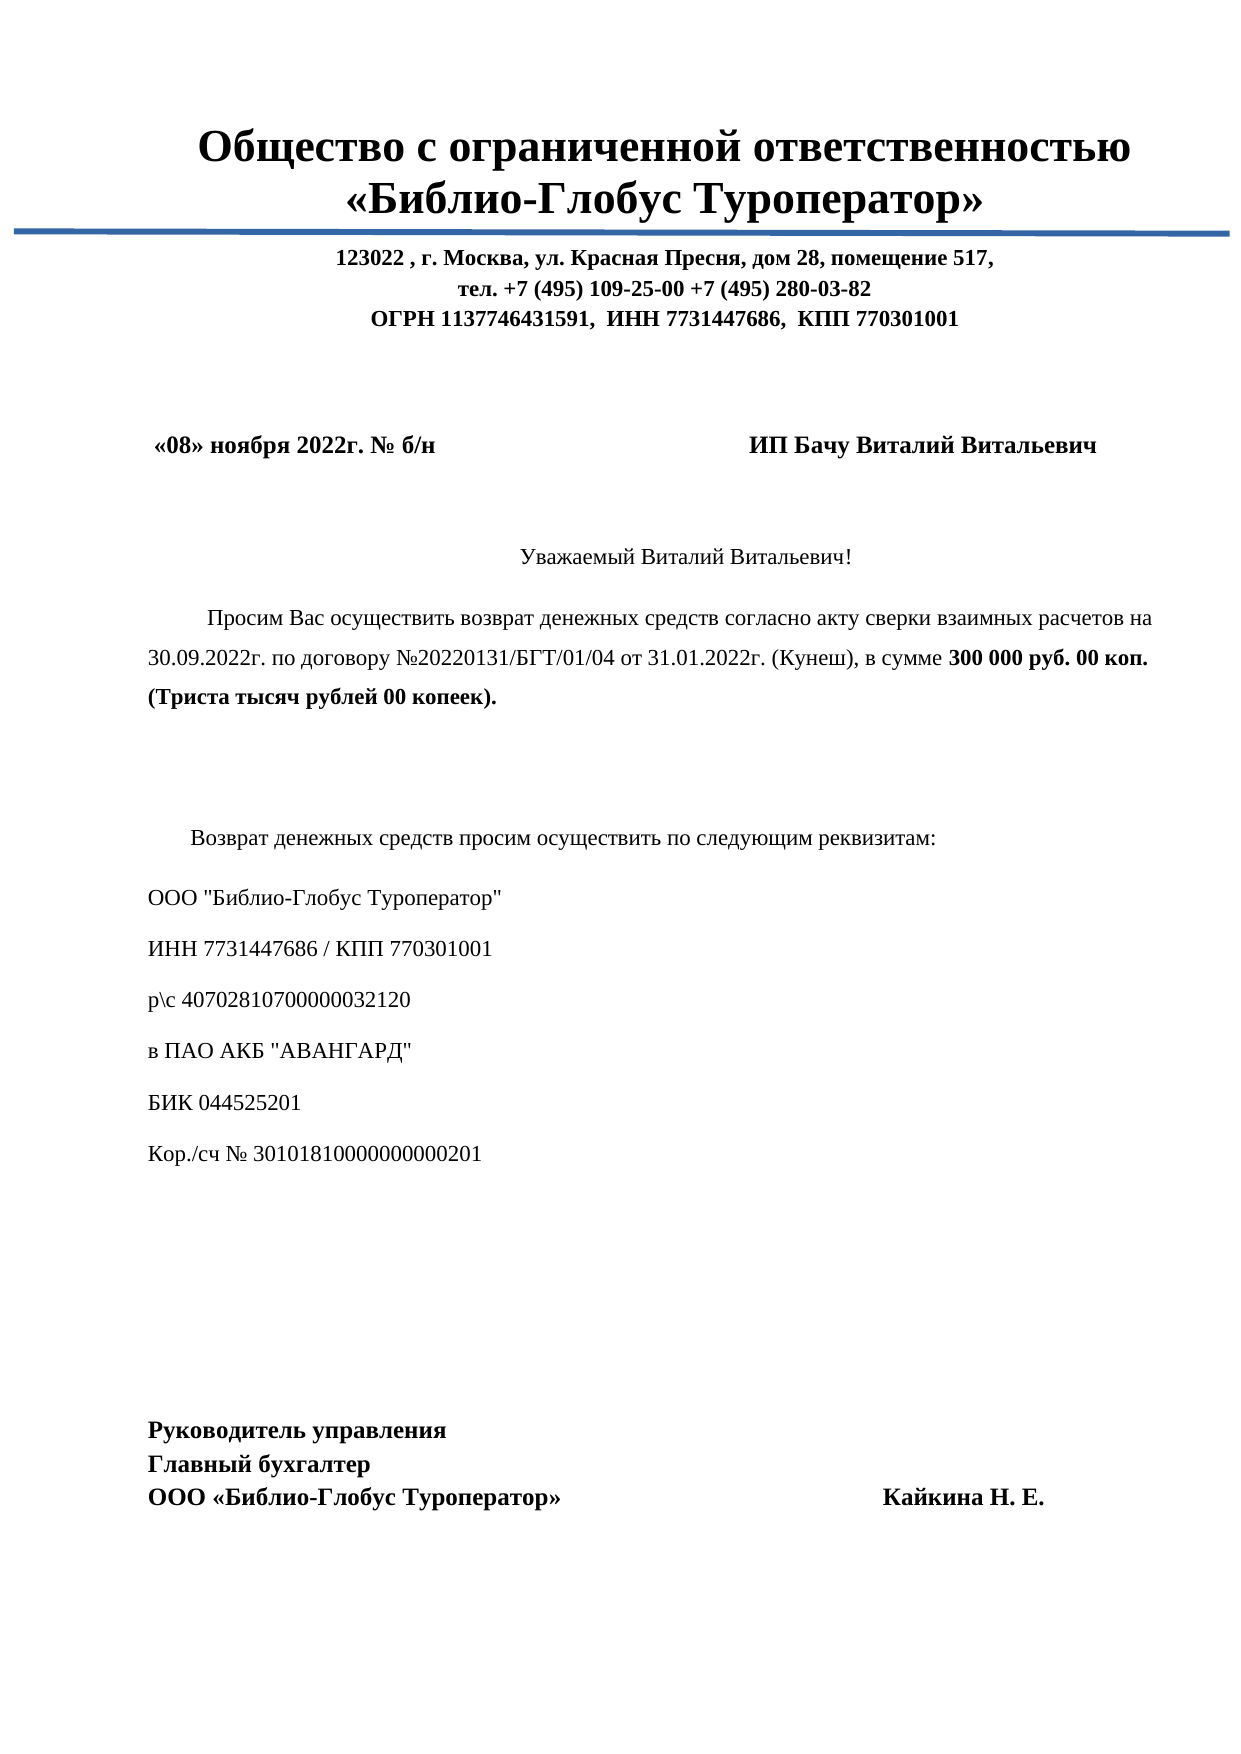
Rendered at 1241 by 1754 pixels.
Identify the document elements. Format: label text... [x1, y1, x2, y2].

text тел. +7 (495) 109-25-00 +7 (495) 280-03-82 [148, 274, 1181, 301]
text БИК 044525201 [148, 1089, 1181, 1115]
text Главный бухгалтер [148, 1449, 1181, 1477]
text Возврат денежных средств просим осуществить по следующим реквизитам: [148, 824, 1181, 851]
text Руководитель управления [148, 1416, 1181, 1444]
text ИНН 7731447686 / КПП 770301001 [148, 936, 1181, 962]
text р\с 40702810700000032120 [148, 987, 1181, 1013]
table_cell «08» ноября 2022г. № б/н [148, 424, 664, 489]
text в ПАО АКБ "АВАНГАРД" [148, 1038, 1181, 1064]
table_cell ИП Бачу Виталий Витальевич [665, 424, 1181, 489]
text Общество с ограниченной ответственностью [148, 118, 1181, 171]
text 123022 , г. Москва, ул. Красная Пресня, дом 28, помещение 517, [148, 244, 1181, 271]
table_header [665, 360, 1181, 424]
table_header [148, 360, 664, 424]
text ОГРН 1137746431591, ИНН 7731447686, КПП 770301001 [148, 305, 1181, 331]
text «Библио-Глобус Туроператор» [148, 171, 1181, 223]
text ООО «Библио-Глобус Туроператор» Кайкина Н. Е. [148, 1482, 1181, 1510]
text Просим Вас осуществить возврат денежных средств согласно акту сверки взаимных расчетов на 30.09.2022г. по договору №20220131/БГТ/01/04 от 31.01.2022г. (Кунеш), в сумме 300 000 руб. 00 коп. (Триста тысяч рублей 00 копеек). [148, 604, 1181, 710]
text ООО "Библио-Глобус Туроператор" [148, 884, 1181, 911]
text Уважаемый Виталий Витальевич! [148, 543, 1181, 569]
text Кор./сч № 30101810000000000201 [148, 1140, 1181, 1166]
